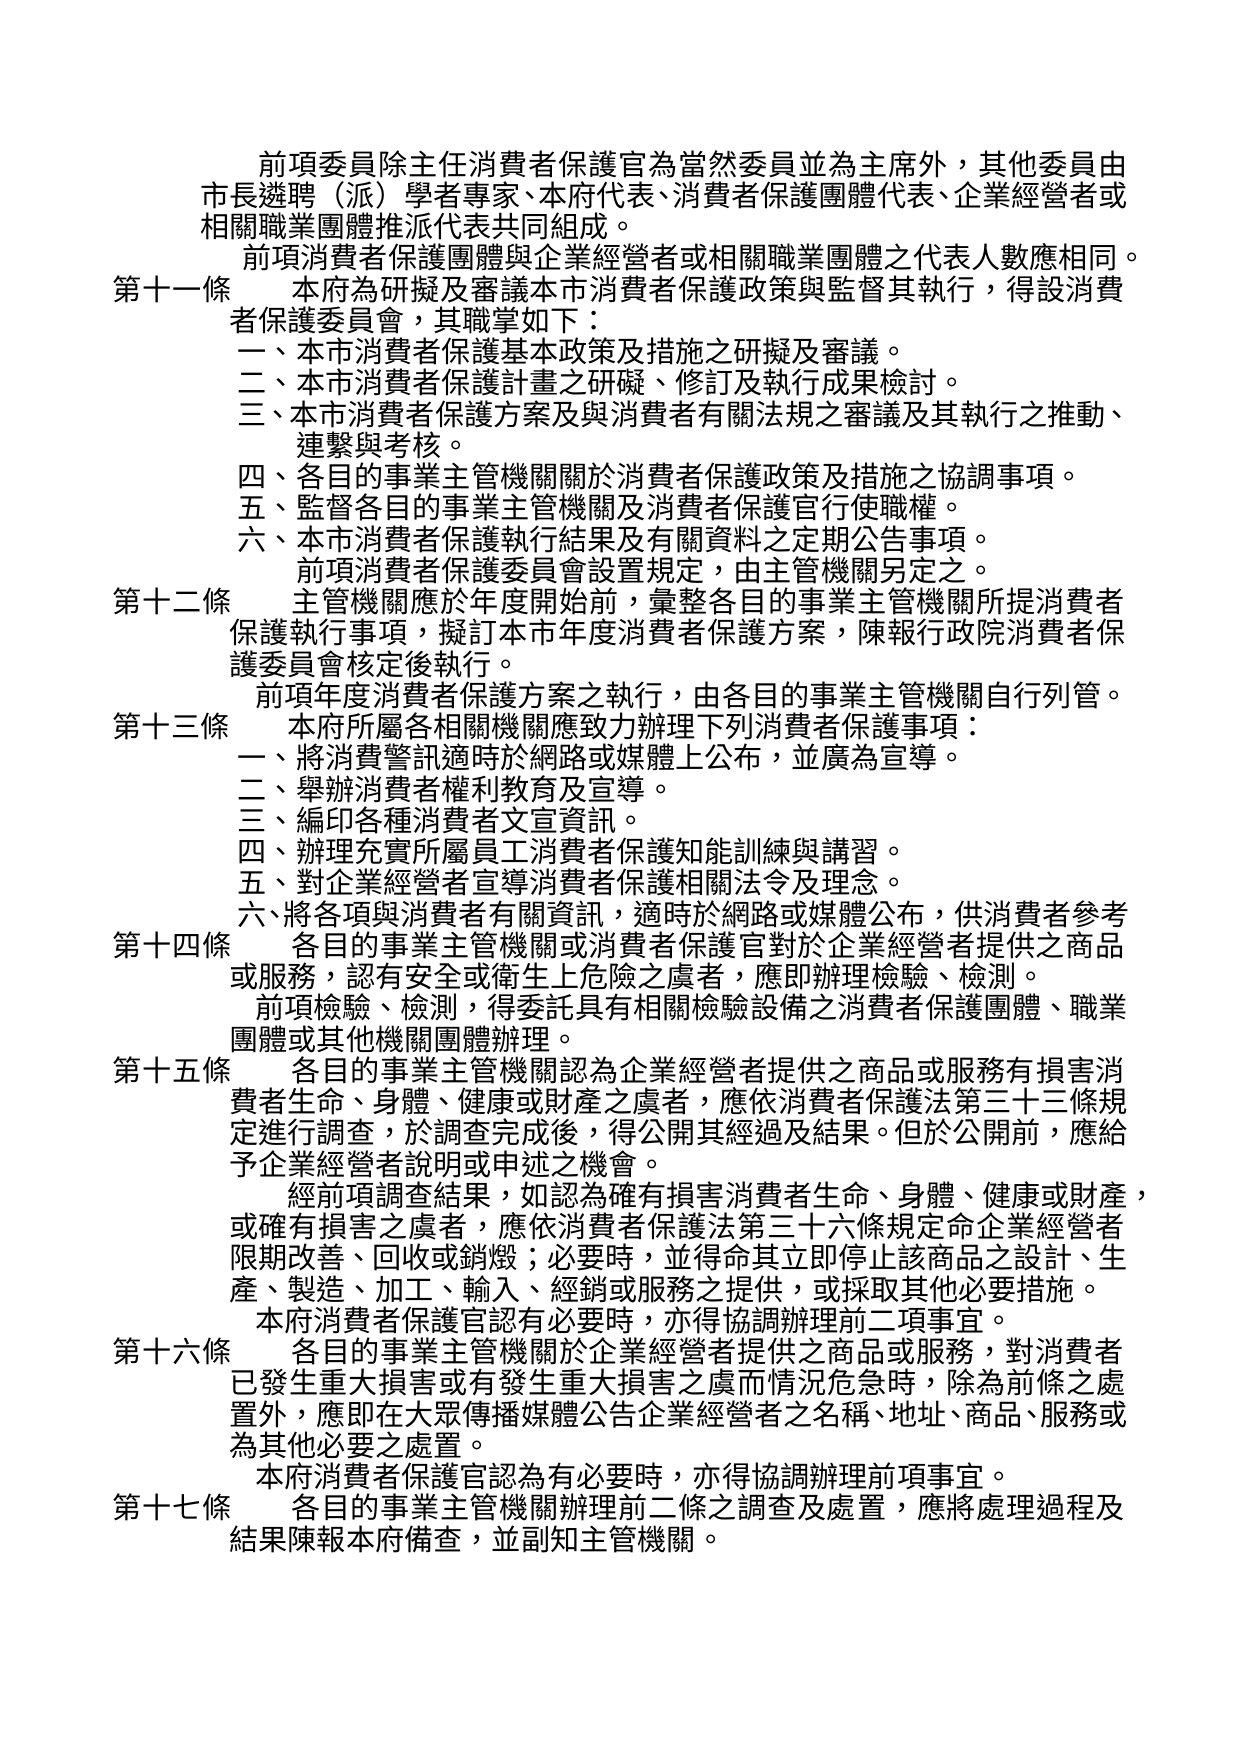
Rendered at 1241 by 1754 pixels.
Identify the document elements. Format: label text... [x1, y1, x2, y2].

text 第十六條 各目的事業主管機關於企業經營者提供之商品或服務，對消費者已發生重大損害或有發生重大損害之虞而情況危急時，除為前條之處置外，應即在大眾傳播媒體公告企業經營者之名稱、地址、商品、服務或為其他必要之處置。 [112, 1337, 1128, 1462]
text 前項委員除主任消費者保護官為當然委員並為主席外，其他委員由市長遴聘（派）學者專家、本府代表、消費者保護團體代表、企業經營者或相關職業團體推派代表共同組成。 [200, 150, 1128, 244]
text 二、舉辦消費者權利教育及宣導。 [237, 775, 1128, 806]
text 五、監督各目的事業主管機關及消費者保護官行使職權。 [237, 494, 1128, 525]
text 前項消費者保護委員會設置規定，由主管機關另定之。 [237, 556, 1128, 587]
text 六、本市消費者保護執行結果及有關資料之定期公告事項。 [237, 525, 1128, 556]
text 一、本市消費者保護基本政策及措施之研擬及審議。 [237, 337, 1128, 369]
text 第十一條 本府為研擬及審議本市消費者保護政策與監督其執行，得設消費者保護委員會，其職掌如下： [112, 275, 1128, 337]
text 一、將消費警訊適時於網路或媒體上公布，並廣為宣導。 [237, 744, 1128, 775]
text 第十五條 各目的事業主管機關認為企業經營者提供之商品或服務有損害消費者生命、身體、健康或財產之虞者，應依消費者保護法第三十三條規定進行調查，於調查完成後，得公開其經過及結果。但於公開前，應給予企業經營者說明或申述之機會。 [112, 1056, 1128, 1181]
text 前項檢驗、檢測，得委託具有相關檢驗設備之消費者保護團體、職業團體或其他機關團體辦理。 [112, 994, 1128, 1056]
text 四、各目的事業主管機關關於消費者保護政策及措施之協調事項。 [237, 462, 1128, 494]
text 第十七條 各目的事業主管機關辦理前二條之調查及處置，應將處理過程及結果陳報本府備查，並副知主管機關。 [112, 1494, 1128, 1556]
text 第十四條 各目的事業主管機關或消費者保護官對於企業經營者提供之商品或服務，認有安全或衛生上危險之虞者，應即辦理檢驗、檢測。 [112, 931, 1128, 994]
text 經前項調查結果，如認為確有損害消費者生命、身體、健康或財產，或確有損害之虞者，應依消費者保護法第三十六條規定命企業經營者限期改善、回收或銷燬；必要時，並得命其立即停止該商品之設計、生產、製造、加工、輸入、經銷或服務之提供，或採取其他必要措施。 [229, 1181, 1128, 1306]
text 三、編印各種消費者文宣資訊。 [237, 806, 1128, 837]
text 六、將各項與消費者有關資訊，適時於網路或媒體公布，供消費者參考。 [237, 900, 1128, 931]
text 三、本市消費者保護方案及與消費者有關法規之審議及其執行之推動、連繫與考核。 [237, 400, 1128, 462]
text 四、辦理充實所屬員工消費者保護知能訓練與講習。 [237, 837, 1128, 869]
text 二、本市消費者保護計畫之研礙、修訂及執行成果檢討。 [237, 369, 1128, 400]
text 前項消費者保護團體與企業經營者或相關職業團體之代表人數應相同。 [112, 244, 1128, 275]
text 第十二條 主管機關應於年度開始前，彙整各目的事業主管機關所提消費者保護執行事項，擬訂本市年度消費者保護方案，陳報行政院消費者保護委員會核定後執行。 [112, 587, 1128, 681]
text 本府消費者保護官認為有必要時，亦得協調辦理前項事宜。 [112, 1462, 1128, 1494]
text 本府消費者保護官認有必要時，亦得協調辦理前二項事宜。 [112, 1306, 1128, 1337]
text 前項年度消費者保護方案之執行，由各目的事業主管機關自行列管。 [112, 681, 1128, 712]
text 五、對企業經營者宣導消費者保護相關法令及理念。 [237, 869, 1128, 900]
text 第十三條 本府所屬各相關機關應致力辦理下列消費者保護事項： [112, 712, 1128, 744]
